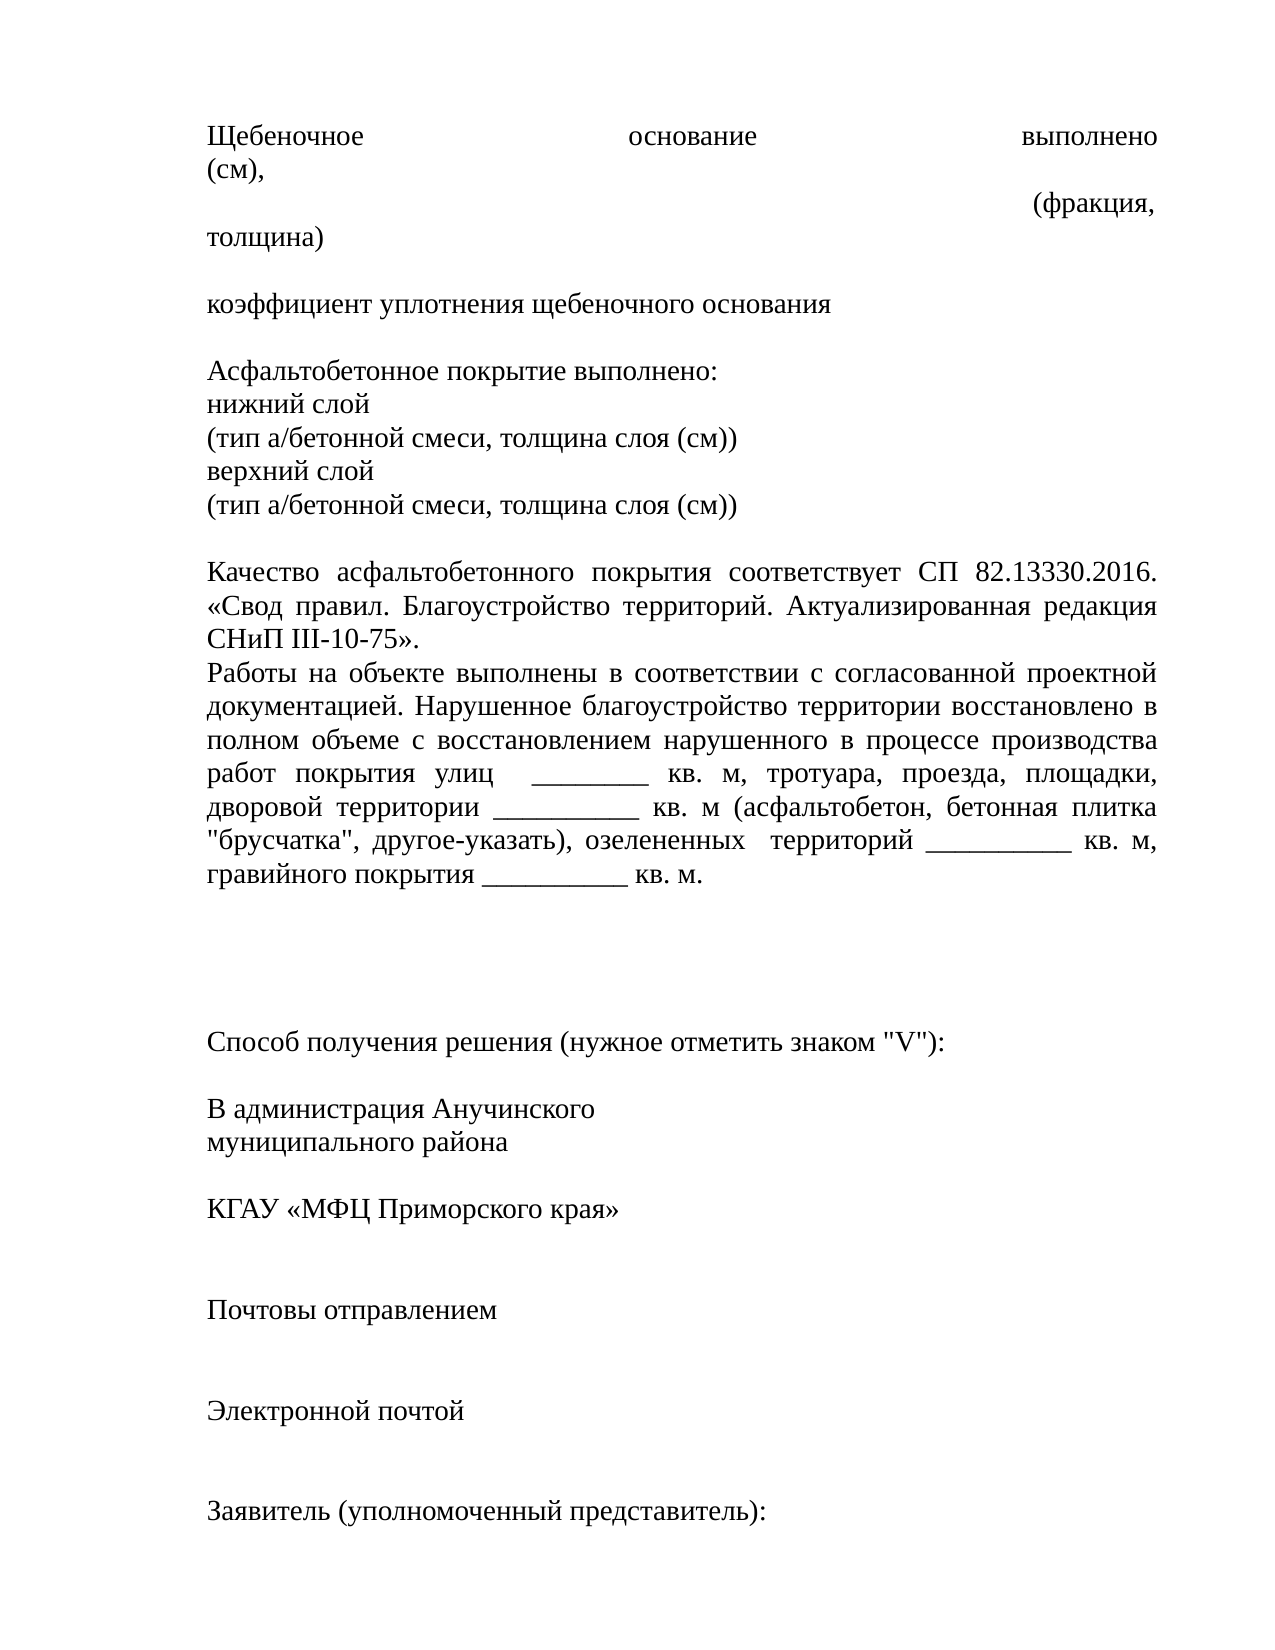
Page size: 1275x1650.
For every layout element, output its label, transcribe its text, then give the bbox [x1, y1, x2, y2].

text коэффициент уплотнения щебеночного основания [207, 286, 1158, 319]
text Электронной почтой [207, 1393, 1158, 1426]
text Щебеночное основание выполнено (см), [207, 118, 1158, 185]
text КГАУ «МФЦ Приморского края» [207, 1191, 1158, 1225]
text (фракция, толщина) [207, 185, 1158, 252]
text Асфальтобетонное покрытие выполнено: [207, 353, 1158, 386]
text В администрация Анучинского [207, 1091, 1158, 1124]
text (тип а/бетонной смеси, толщина слоя (см)) [207, 420, 1158, 453]
text Качество асфальтобетонного покрытия соответствует СП 82.13330.2016. «Свод правил. Благоустройство территорий. Актуализированная редакция СНиП III-10-75». [207, 554, 1158, 655]
text (тип а/бетонной смеси, толщина слоя (см)) [207, 487, 1158, 521]
text Почтовы отправлением [207, 1292, 1158, 1326]
text нижний слой [207, 386, 1158, 420]
text Работы на объекте выполнены в соответствии с согласованной проектной документацией. Нарушенное благоустройство территории восстановлено в полном объеме с восстановлением нарушенного в процессе производства работ покрытия улиц ________ кв. м, тротуара, проезда, площадки, дворовой территории __________ кв. м (асфальтобетон, бетонная плитка "брусчатка", другое-указать), озелененных территорий __________ кв. м, гравийного покрытия __________ кв. м. [207, 655, 1158, 889]
text Способ получения решения (нужное отметить знаком "V"): [207, 1024, 1158, 1057]
text муниципального района [207, 1124, 1158, 1158]
text Заявитель (уполномоченный представитель): [207, 1493, 1158, 1527]
text верхний слой [207, 453, 1158, 487]
